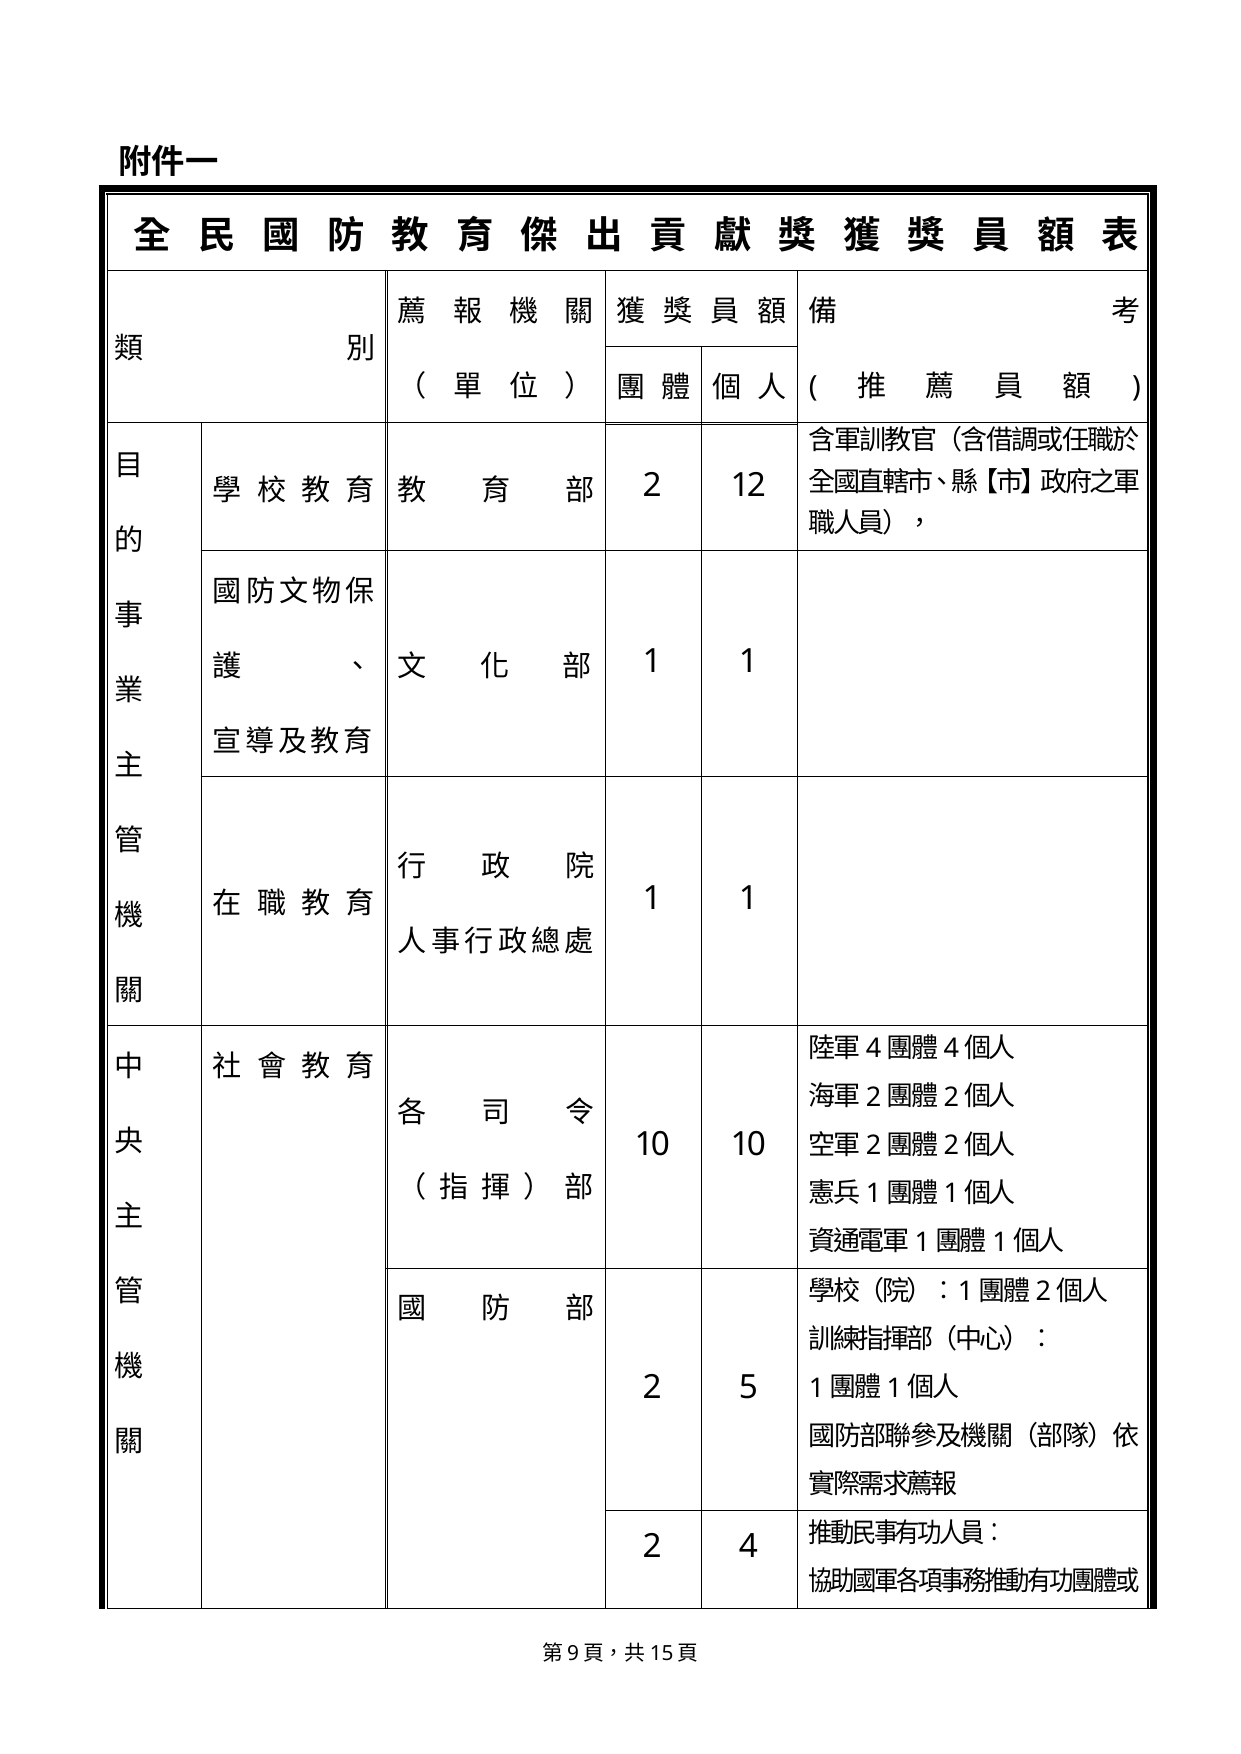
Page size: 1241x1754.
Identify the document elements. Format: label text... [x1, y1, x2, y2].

table_cell 12 [702, 425, 797, 550]
table_cell 5 [702, 1269, 797, 1510]
table_cell 陸軍4團體4個人 海軍2團體2個人 空軍2團體2個人 憲兵1團體1個人 資通電軍1團體1個人 [798, 1026, 1147, 1268]
table_cell 國防部 [388, 1269, 605, 1607]
table_cell 教育部 [388, 423, 605, 550]
table_cell 學校教育 [202, 423, 385, 550]
table_cell 目 的 事 業 主 管 機 關 [108, 423, 201, 1025]
table_cell [798, 777, 1147, 1025]
table_cell 國防文物保護、 宣導及教育 [202, 551, 385, 776]
table_cell 10 [702, 1026, 797, 1268]
table_cell 在職教育 [202, 777, 385, 1025]
table_cell 各司令 （指揮）部 [388, 1026, 605, 1268]
table_cell 學校（院）︰1團體2個人 訓練指揮部（中心）︰ 1團體1個人 國防部聯參及機關（部隊）依實際需求薦報 [798, 1269, 1147, 1510]
table_cell 獲獎員額 [606, 271, 797, 346]
table_cell 文化部 [388, 551, 605, 776]
table_cell 2 [606, 425, 701, 550]
table_cell 10 [606, 1026, 701, 1268]
table_cell 1 [702, 777, 797, 1025]
table_cell [798, 551, 1147, 776]
table_cell 行政院 人事行政總處 [388, 777, 605, 1025]
table_header 全民國防教育傑出貢獻獎獲獎員額表 [108, 195, 1147, 270]
table_cell 推動民事有功人員︰ 協助國軍各項事務推動有功團體或 [798, 1511, 1147, 1607]
table_cell 類別 [108, 271, 385, 422]
table_cell 社會教育 [202, 1026, 385, 1607]
table_cell 1 [606, 551, 701, 776]
table_cell 1 [606, 777, 701, 1025]
table_cell 2 [606, 1269, 701, 1510]
table_cell 1 [702, 551, 797, 776]
table_cell 備考 (推薦員額) [798, 271, 1147, 422]
table_cell 薦報機關 （單位） [388, 271, 605, 422]
table_cell 含軍訓教官（含借調或任職於全國直轄市、縣【市】政府之軍職人員）， [798, 423, 1147, 550]
text 附件一 [118, 127, 1122, 185]
table_cell 團體 [606, 347, 701, 422]
table_cell 4 [702, 1511, 797, 1607]
table_cell 中 央 主 管 機 關 [108, 1026, 201, 1607]
table_cell 2 [606, 1511, 701, 1607]
table_cell 個人 [702, 347, 797, 422]
